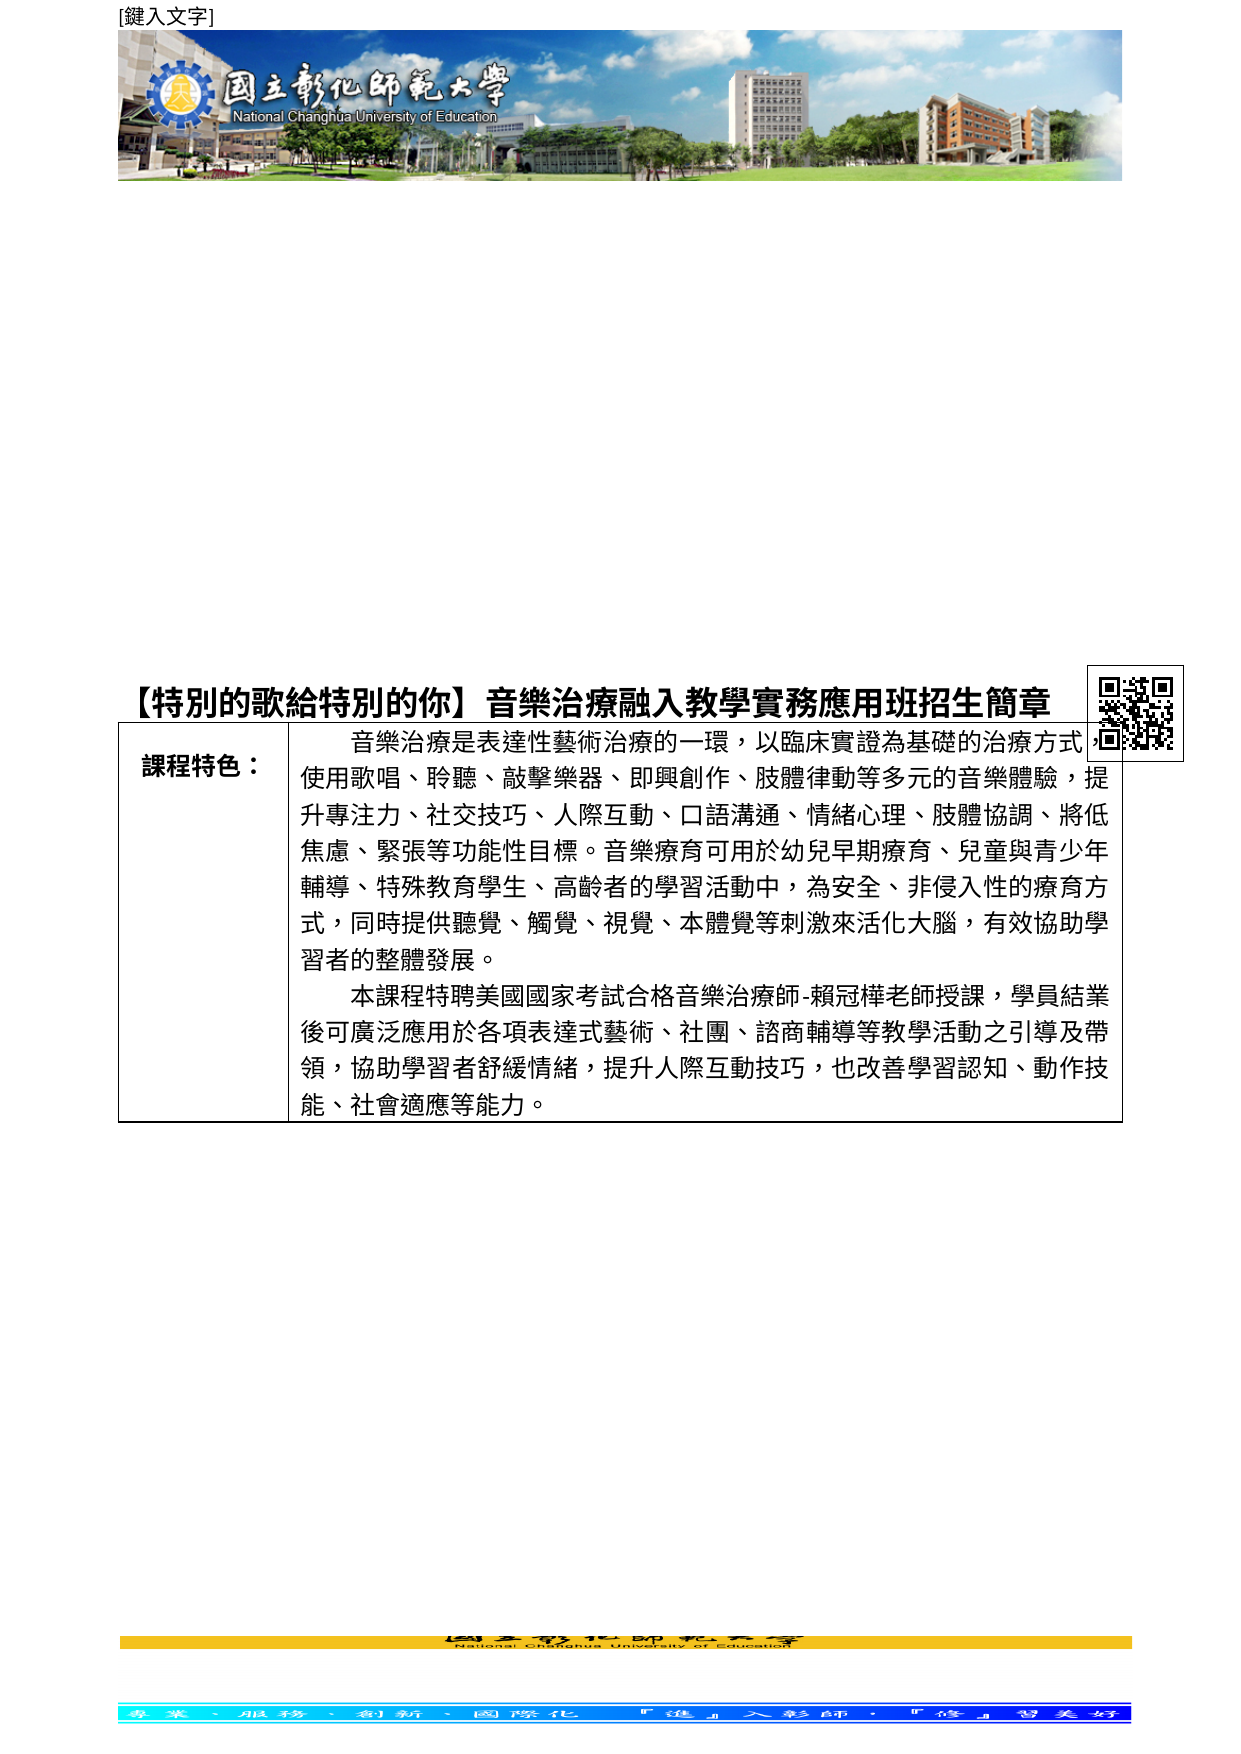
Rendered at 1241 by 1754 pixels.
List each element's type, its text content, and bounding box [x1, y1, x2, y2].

table_header 課程特色： [119, 723, 288, 1121]
table_header 音樂治療是表達性藝術治療的一環，以臨床實證為基礎的治療方式，使用歌唱、聆聽、敲擊樂器、即興創作、肢體律動等多元的音樂體驗，提升專注力、社交技巧、人際互動、口語溝通、情緒心理、肢體協調、將低焦慮、緊張等功能性目標。音樂療育可用於幼兒早期療育、兒童與青少年輔導、特殊教育學生、高齡者的學習活動中，為安全、非侵入性的療育方式，同時提供聽覺、觸覺、視覺、本體覺等刺激來活化大腦，有效協助學習者的整體發展。 本課程特聘美國國家考試合格音樂治療師-賴冠樺老師授課，學員結業後可廣泛應用於各項表達式藝術、社團、諮商輔導等教學活動之引導及帶領，協助學習者舒緩情緒，提升人際互動技巧，也改善學習認知、動作技能、社會適應等能力。 [289, 723, 1122, 1121]
text 【特別的歌給特別的你】音樂治療融入教學實務應用班招生簡章 [118, 659, 1183, 721]
